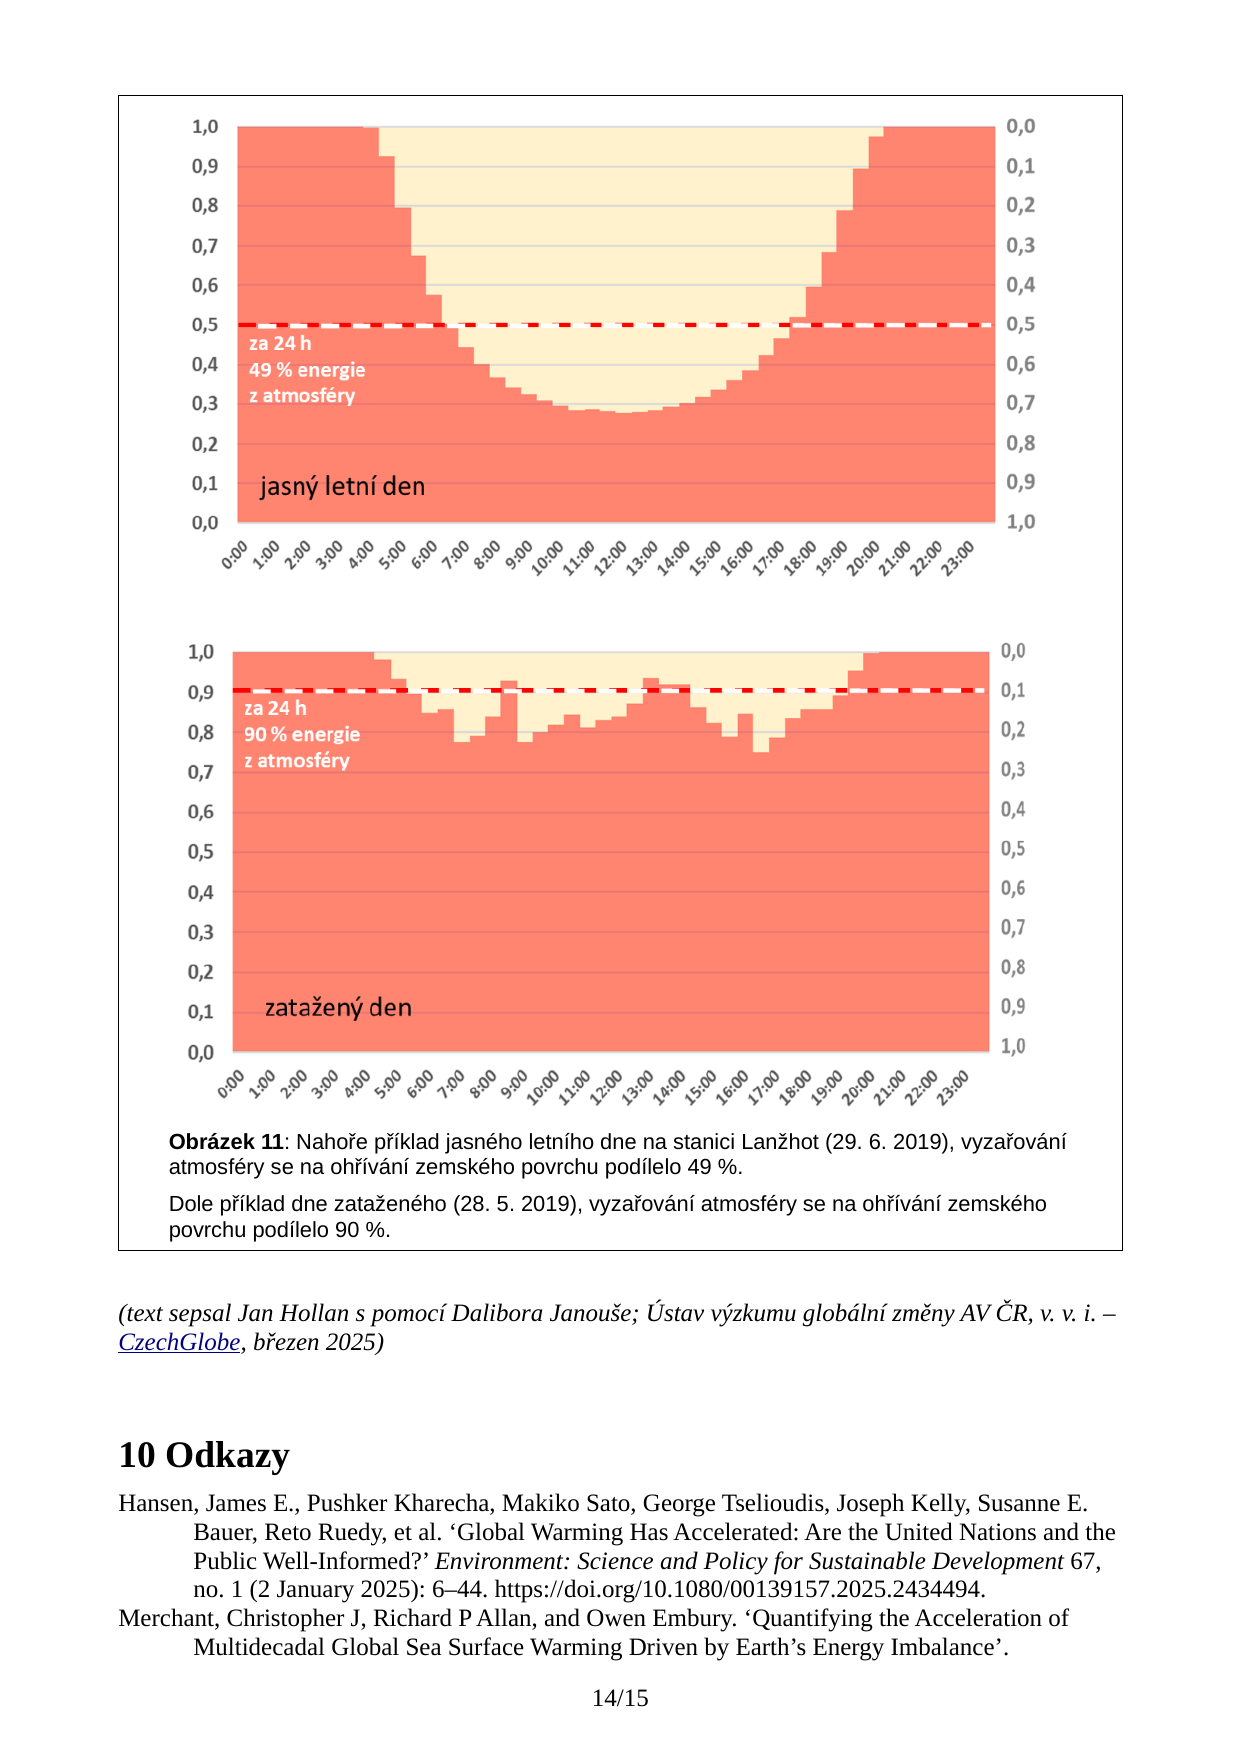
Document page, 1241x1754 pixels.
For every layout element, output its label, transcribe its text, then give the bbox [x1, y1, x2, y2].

text Merchant, Christopher J, Richard P Allan, and Owen Embury. ‘Quantifying the Acceleration of Multidecadal Global Sea Surface Warming Driven by Earth’s Energy Imbalance’. [118, 1603, 1122, 1661]
subtitle Odkazy [118, 1433, 1122, 1476]
text Dole příklad dne zataženého (28. 5. 2019), vyzařování atmosféry se na ohřívání zemského povrchu podílelo 90 %. [168, 1191, 1072, 1242]
text (text sepsal Jan Hollan s pomocí Dalibora Janouše; Ústav výzkumu globální změny AV ČR, v. v. i. – CzechGlobe, březen 2025) [118, 1298, 1122, 1355]
picture [183, 634, 1044, 1113]
text Obrázek 11: Nahoře příklad jasného letního dne na stanici Lanžhot (29. 6. 2019), vyzařování atmosféry se na ohřívání zemského povrchu podílelo 49 %. [168, 1129, 1072, 1179]
text Hansen, James E., Pushker Kharecha, Makiko Sato, George Tselioudis, Joseph Kelly, Susanne E. Bauer, Reto Ruedy, et al. ‘Global Warming Has Accelerated: Are the United Nations and the Public Well-Informed?’ Environment: Science and Policy for Sustainable Development 67, no. 1 (2 January 2025): 6–44. https://doi.org/10.1080/00139157.2025.2434494. [118, 1488, 1122, 1603]
picture [183, 103, 1057, 582]
